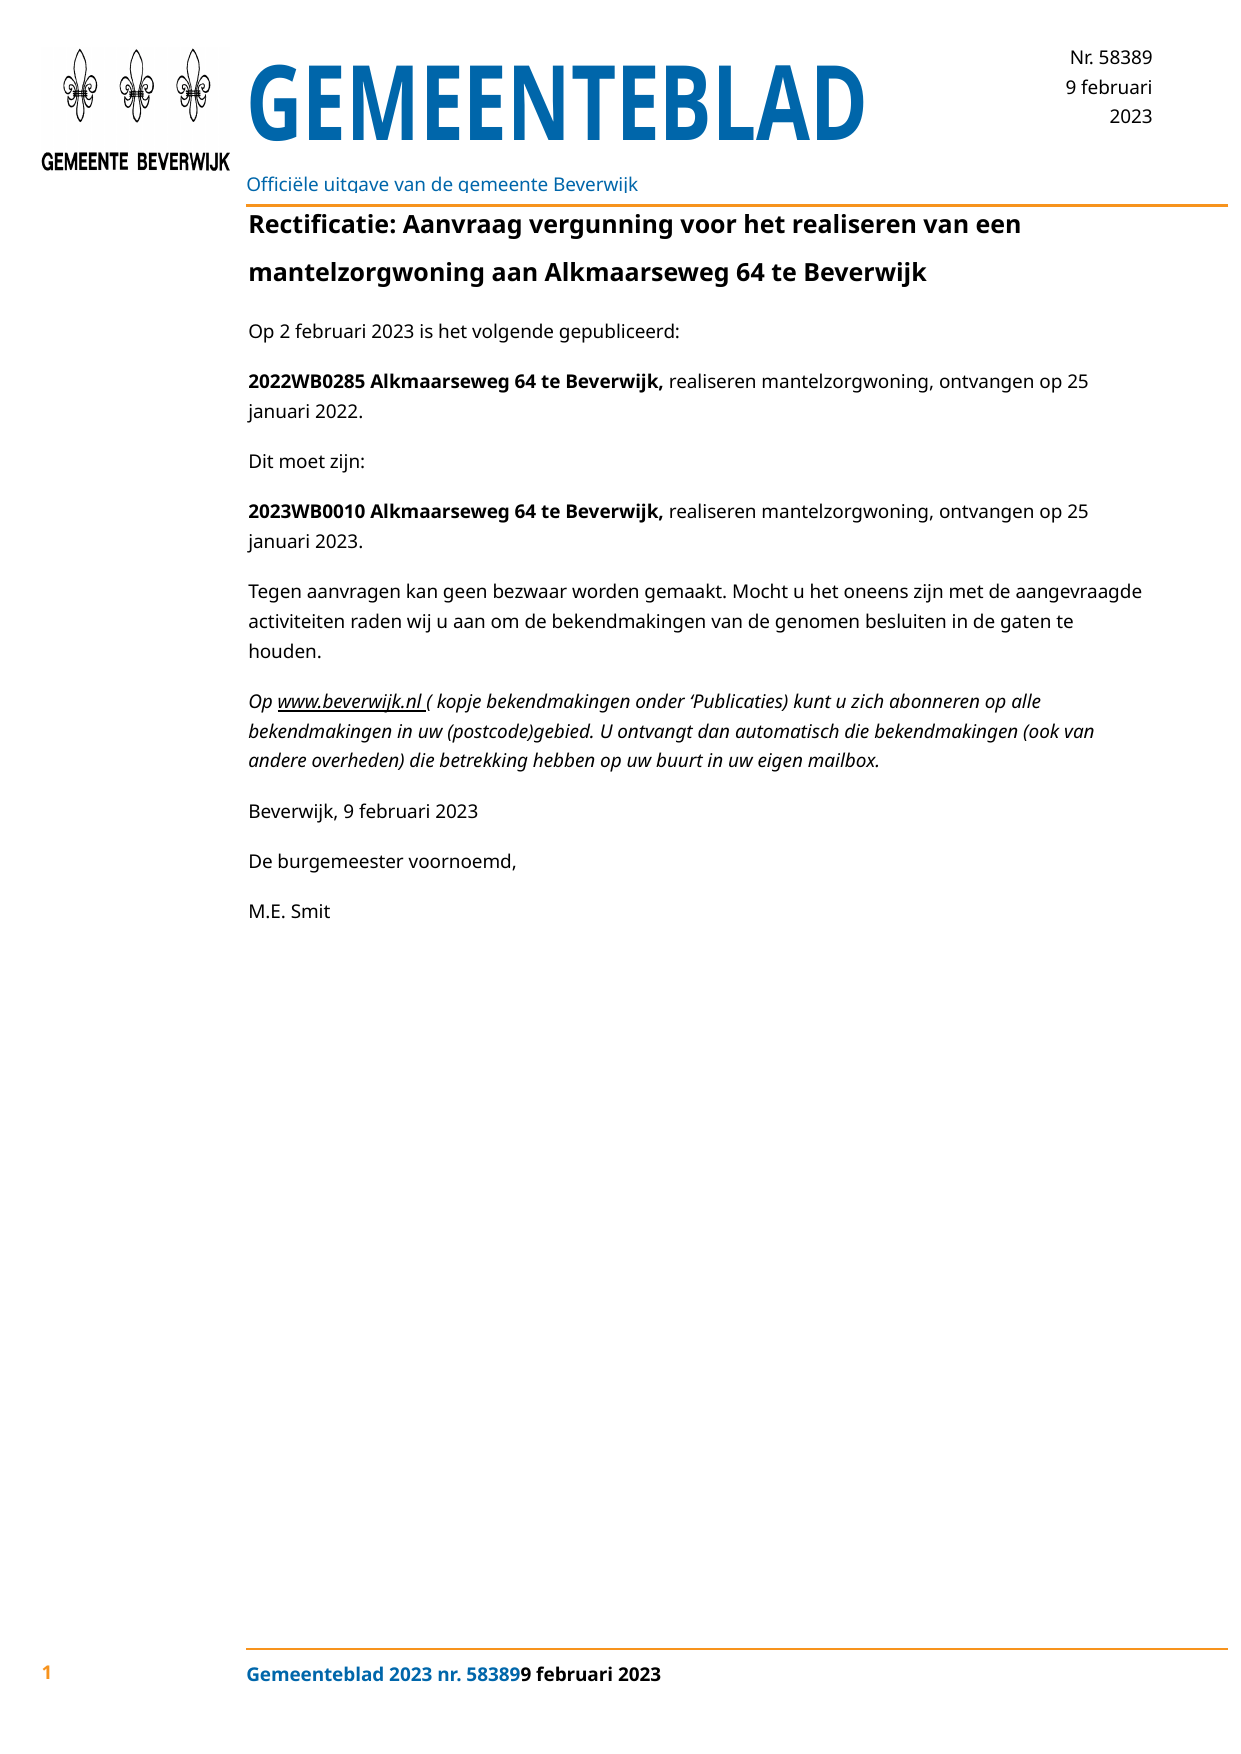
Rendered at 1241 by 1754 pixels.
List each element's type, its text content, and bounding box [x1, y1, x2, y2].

text Beverwijk, 9 februari 2023 [248, 798, 1152, 824]
picture [41, 47, 231, 172]
text 2022WB0285 Alkmaarseweg 64 te Beverwijk, realiseren mantelzorgwoning, ontvangen op 25 januari 2022. [248, 368, 1152, 424]
text Tegen aanvragen kan geen bezwaar worden gemaakt. Mocht u het oneens zijn met de aangevraagde activiteiten raden wij u aan om de bekendmakingen van de genomen besluiten in de gaten te houden. [248, 579, 1152, 664]
text Dit moet zijn: [248, 448, 1152, 474]
text 2023WB0010 Alkmaarseweg 64 te Beverwijk, realiseren mantelzorgwoning, ontvangen op 25 januari 2023. [248, 499, 1152, 554]
text Op 2 februari 2023 is het volgende gepubliceerd: [248, 318, 1152, 344]
text De burgemeester voornoemd, [248, 848, 1152, 874]
text Rectificatie: Aanvraag vergunning voor het realiseren van een mantelzorgwoning aan Alkmaarseweg 64 te Beverwijk [248, 207, 1152, 288]
text Op www.beverwijk.nl ( kopje bekendmakingen onder ‘Publicaties) kunt u zich abonneren op alle bekendmakingen in uw (postcode)gebied. U ontvangt dan automatisch die bekendmakingen (ook van andere overheden) die betrekking hebben op uw buurt in uw eigen mailbox. [248, 688, 1152, 773]
text M.E. Smit [248, 899, 1152, 924]
